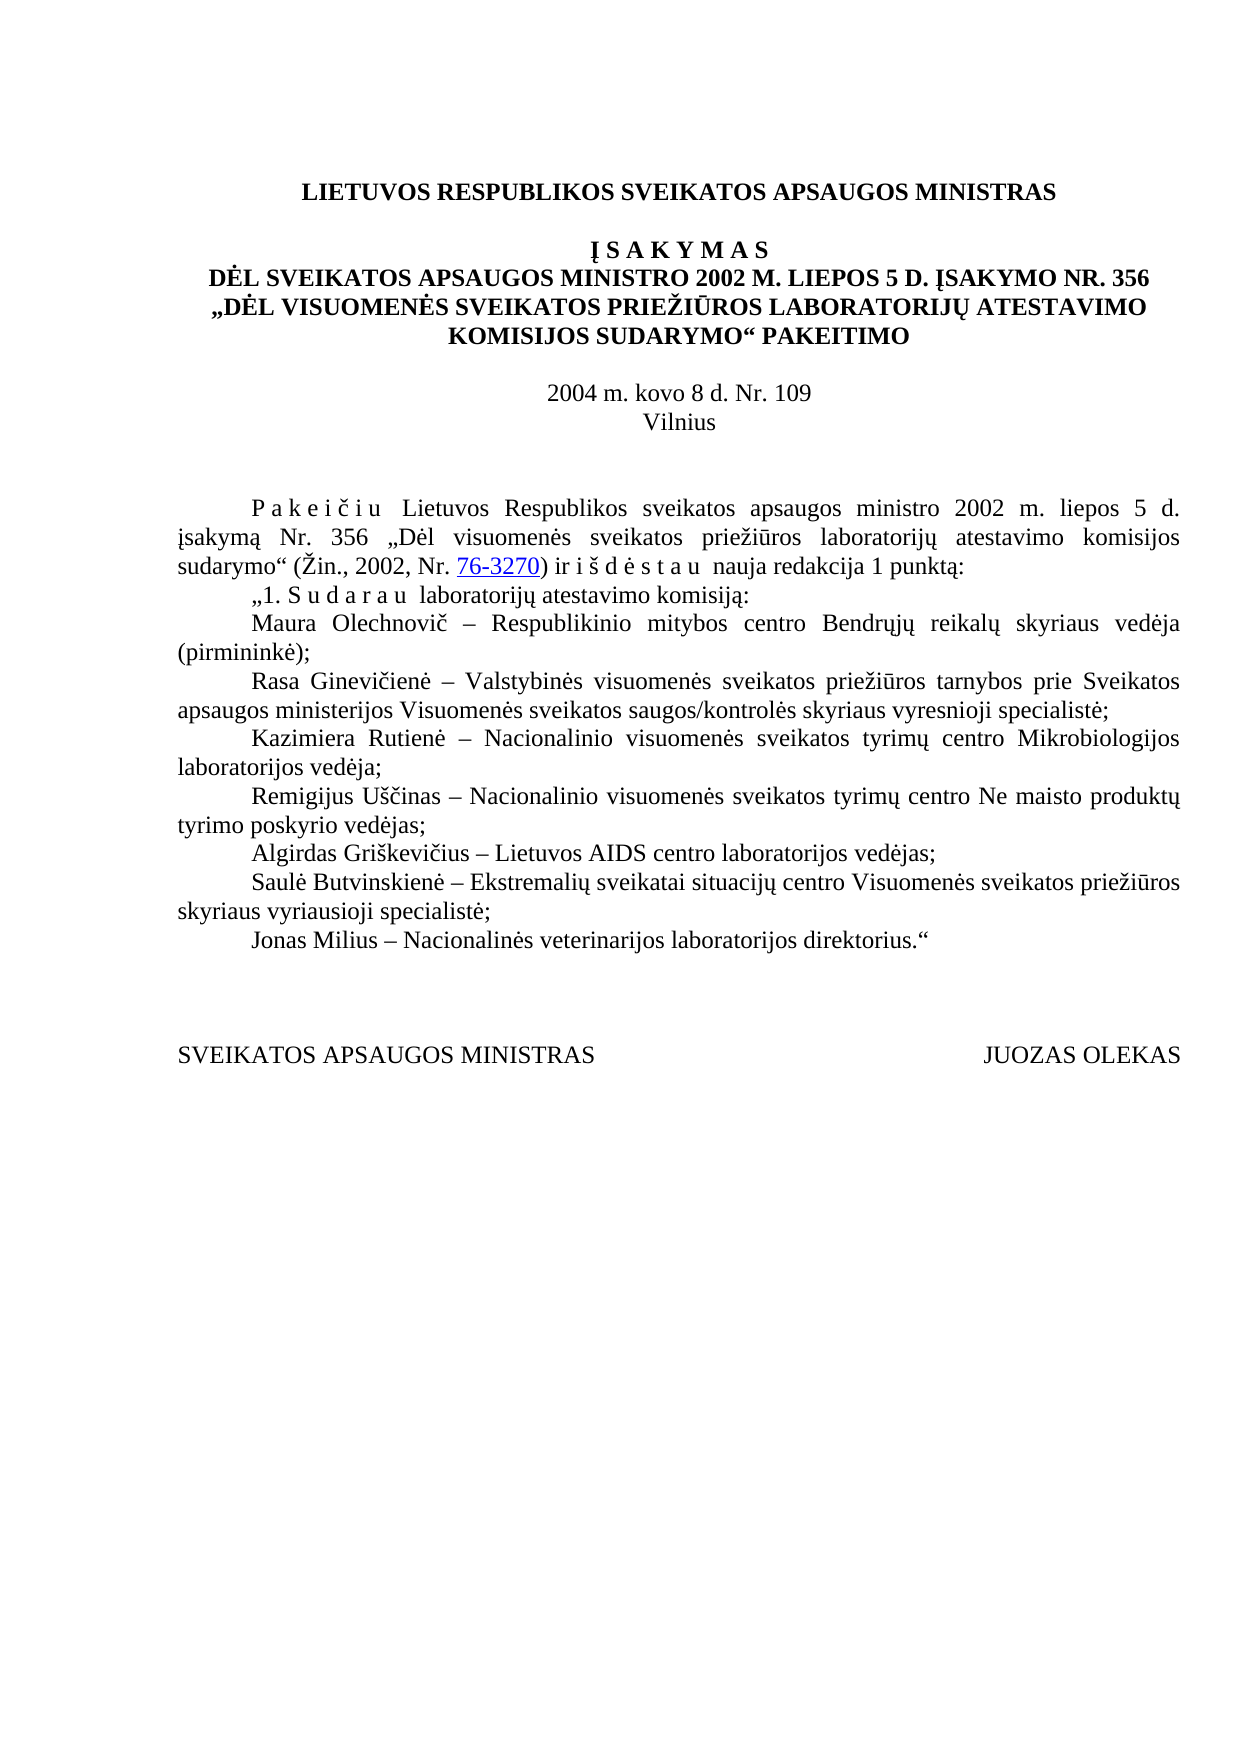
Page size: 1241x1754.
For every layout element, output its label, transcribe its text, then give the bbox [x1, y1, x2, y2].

text Į S A K Y M A S [177, 235, 1181, 263]
text Rasa Ginevičienė – Valstybinės visuomenės sveikatos priežiūros tarnybos prie Sveikatos apsaugos ministerijos Visuomenės sveikatos saugos/kontrolės skyriaus vyresnioji specialistė; [177, 666, 1181, 723]
text 2004 m. kovo 8 d. Nr. 109 [177, 378, 1181, 407]
text Pakeičiu Lietuvos Respublikos sveikatos apsaugos ministro 2002 m. liepos 5 d. įsakymą Nr. 356 „Dėl visuomenės sveikatos priežiūros laboratorijų atestavimo komisijos sudarymo“ (Žin., 2002, Nr. 76-3270) ir išdėstau nauja redakcija 1 punktą: [177, 493, 1181, 580]
text Kazimiera Rutienė – Nacionalinio visuomenės sveikatos tyrimų centro Mikrobiologijos laboratorijos vedėja; [177, 723, 1181, 781]
text Remigijus Uščinas – Nacionalinio visuomenės sveikatos tyrimų centro Ne maisto produktų tyrimo poskyrio vedėjas; [177, 781, 1181, 838]
text LIETUVOS RESPUBLIKOS SVEIKATOS APSAUGOS MINISTRAS [177, 177, 1181, 206]
text SVEIKATOS APSAUGOS MINISTRAS JUOZAS OLEKAS [177, 1040, 1181, 1068]
text Saulė Butvinskienė – Ekstremalių sveikatai situacijų centro Visuomenės sveikatos priežiūros skyriaus vyriausioji specialistė; [177, 867, 1181, 925]
text Algirdas Griškevičius – Lietuvos AIDS centro laboratorijos vedėjas; [177, 838, 1181, 867]
text Jonas Milius – Nacionalinės veterinarijos laboratorijos direktorius.“ [177, 925, 1181, 953]
text Maura Olechnovič – Respublikinio mitybos centro Bendrųjų reikalų skyriaus vedėja (pirmininkė); [177, 608, 1181, 666]
text „1. Sudarau laboratorijų atestavimo komisiją: [177, 580, 1181, 608]
text DĖL SVEIKATOS APSAUGOS MINISTRO 2002 M. LIEPOS 5 D. ĮSAKYMO NR. 356 „DĖL VISUOMENĖS SVEIKATOS PRIEŽIŪROS LABORATORIJŲ ATESTAVIMO KOMISIJOS SUDARYMO“ PAKEITIMO [177, 263, 1181, 350]
text Vilnius [177, 407, 1181, 436]
